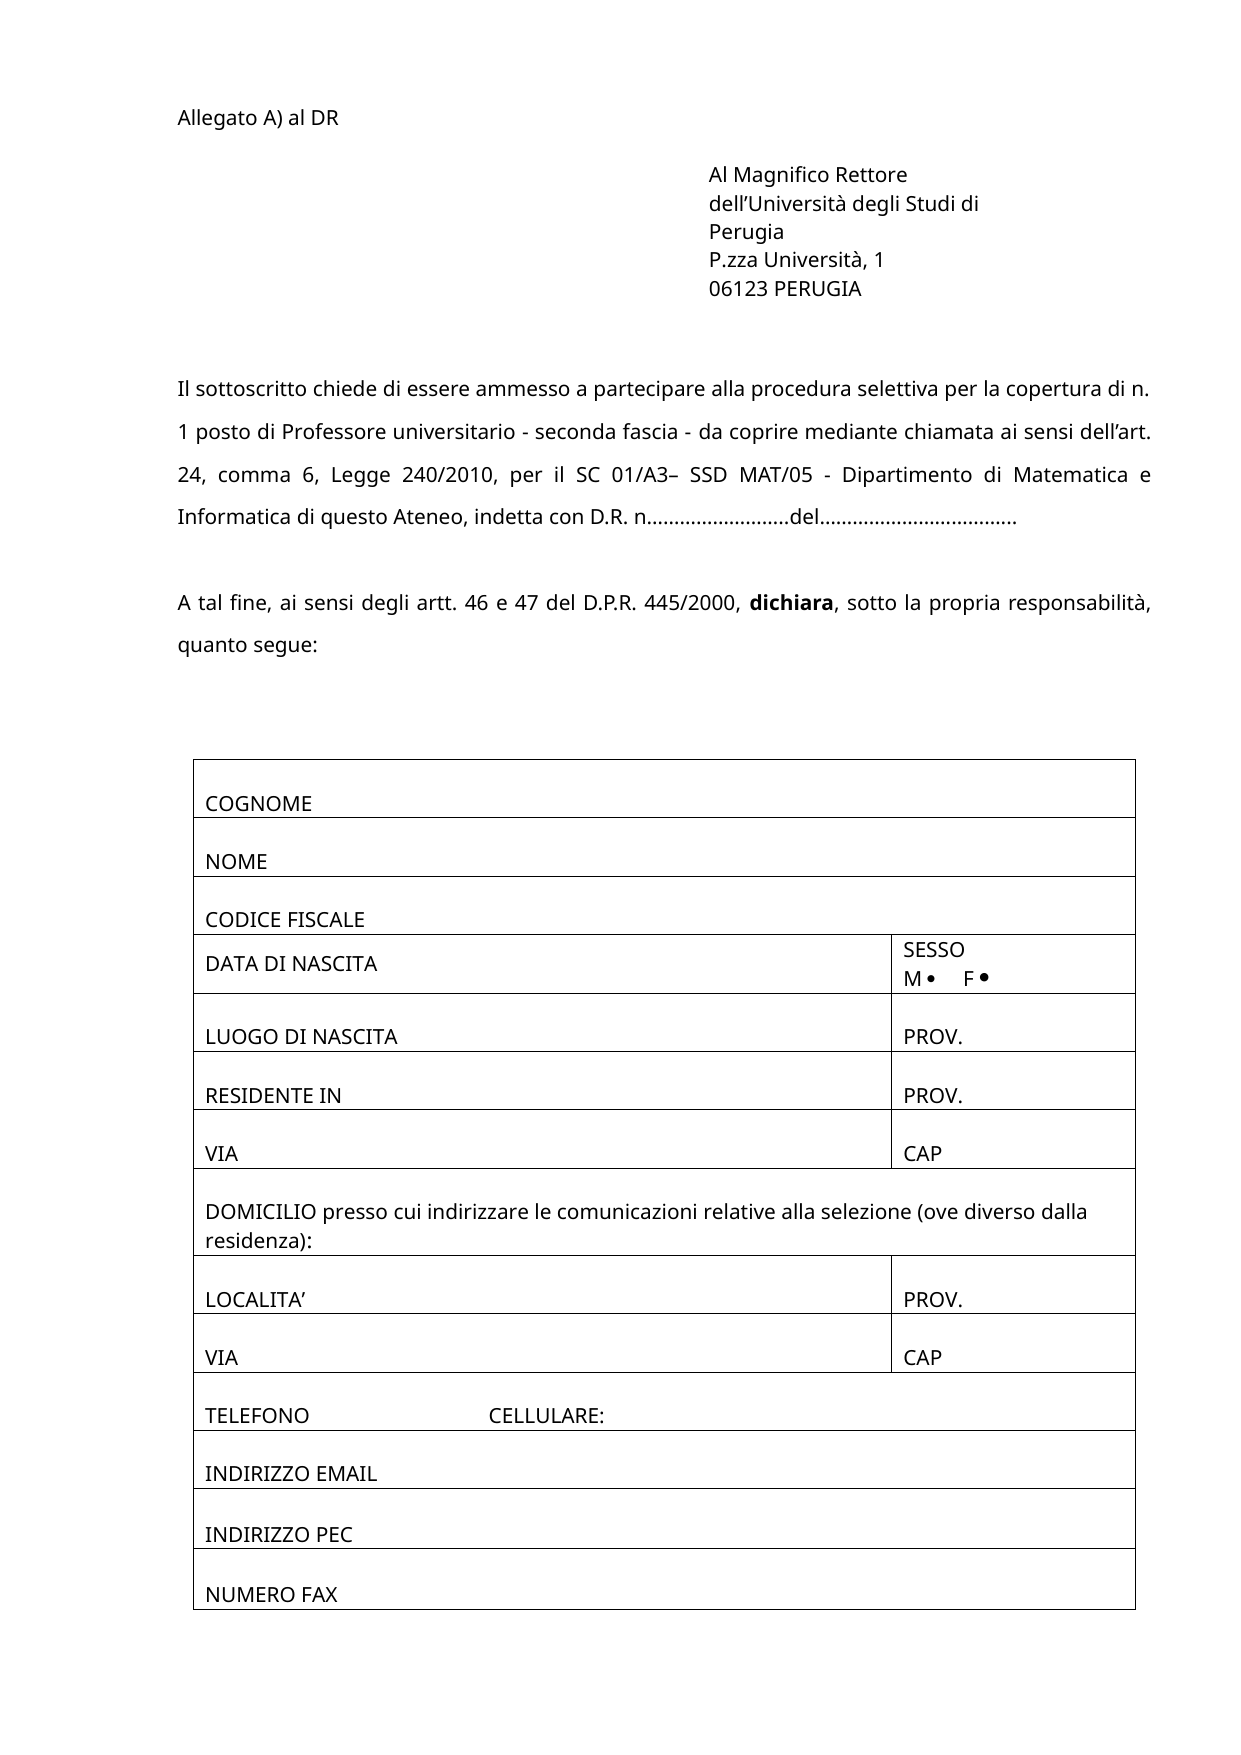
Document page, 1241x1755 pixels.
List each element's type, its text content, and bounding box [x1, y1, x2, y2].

table_cell LOCALITA’ [194, 1256, 891, 1313]
table_cell CAP [892, 1110, 1135, 1167]
table_cell VIA [194, 1314, 891, 1372]
text 06123 PERUGIA [177, 274, 1094, 302]
table_cell TELEFONO CELLULARE: [194, 1373, 1135, 1430]
table_cell NUMERO FAX [194, 1549, 1135, 1608]
table_cell DATA DI NASCITA [194, 935, 891, 993]
text P.zza Università, 1 [177, 246, 1094, 274]
table_cell VIA [194, 1110, 891, 1167]
table_header COGNOME [194, 760, 1135, 817]
table_cell PROV. [892, 1052, 1135, 1109]
table_cell PROV. [892, 1256, 1135, 1313]
table_cell INDIRIZZO EMAIL [194, 1431, 1135, 1488]
table_cell CAP [892, 1314, 1135, 1372]
table_cell RESIDENTE IN [194, 1052, 891, 1109]
text A tal fine, ai sensi degli artt. 46 e 47 del D.P.R. 445/2000, dichiara, sotto la propria responsabilità, quanto segue: [177, 588, 1152, 659]
table_cell INDIRIZZO PEC [194, 1489, 1135, 1548]
table_cell NOME [194, 818, 1135, 876]
table_cell SESSO M  F  [892, 935, 1135, 993]
subtitle Allegato A) al DR [177, 103, 1094, 132]
table_cell CODICE FISCALE [194, 877, 1135, 934]
table_cell LUOGO DI NASCITA [194, 994, 891, 1051]
text dell’Università degli Studi di [177, 189, 1094, 217]
text Al Magnifico Rettore [177, 160, 1094, 189]
table_cell PROV. [892, 994, 1135, 1051]
text Il sottoscritto chiede di essere ammesso a partecipare alla procedura selettiva per la copertura di n. 1 posto di Professore universitario - seconda fascia - da coprire mediante chiamata ai sensi dell’art. 24, comma 6, Legge 240/2010, per il SC 01/A3– SSD MAT/05 - Dipartimento di Matematica e Informatica di questo Ateneo, indetta con D.R. n……………………..del……………………………... [177, 374, 1152, 531]
table_cell DOMICILIO presso cui indirizzare le comunicazioni relative alla selezione (ove diverso dalla residenza): [194, 1169, 1135, 1255]
text Perugia [177, 217, 1094, 246]
